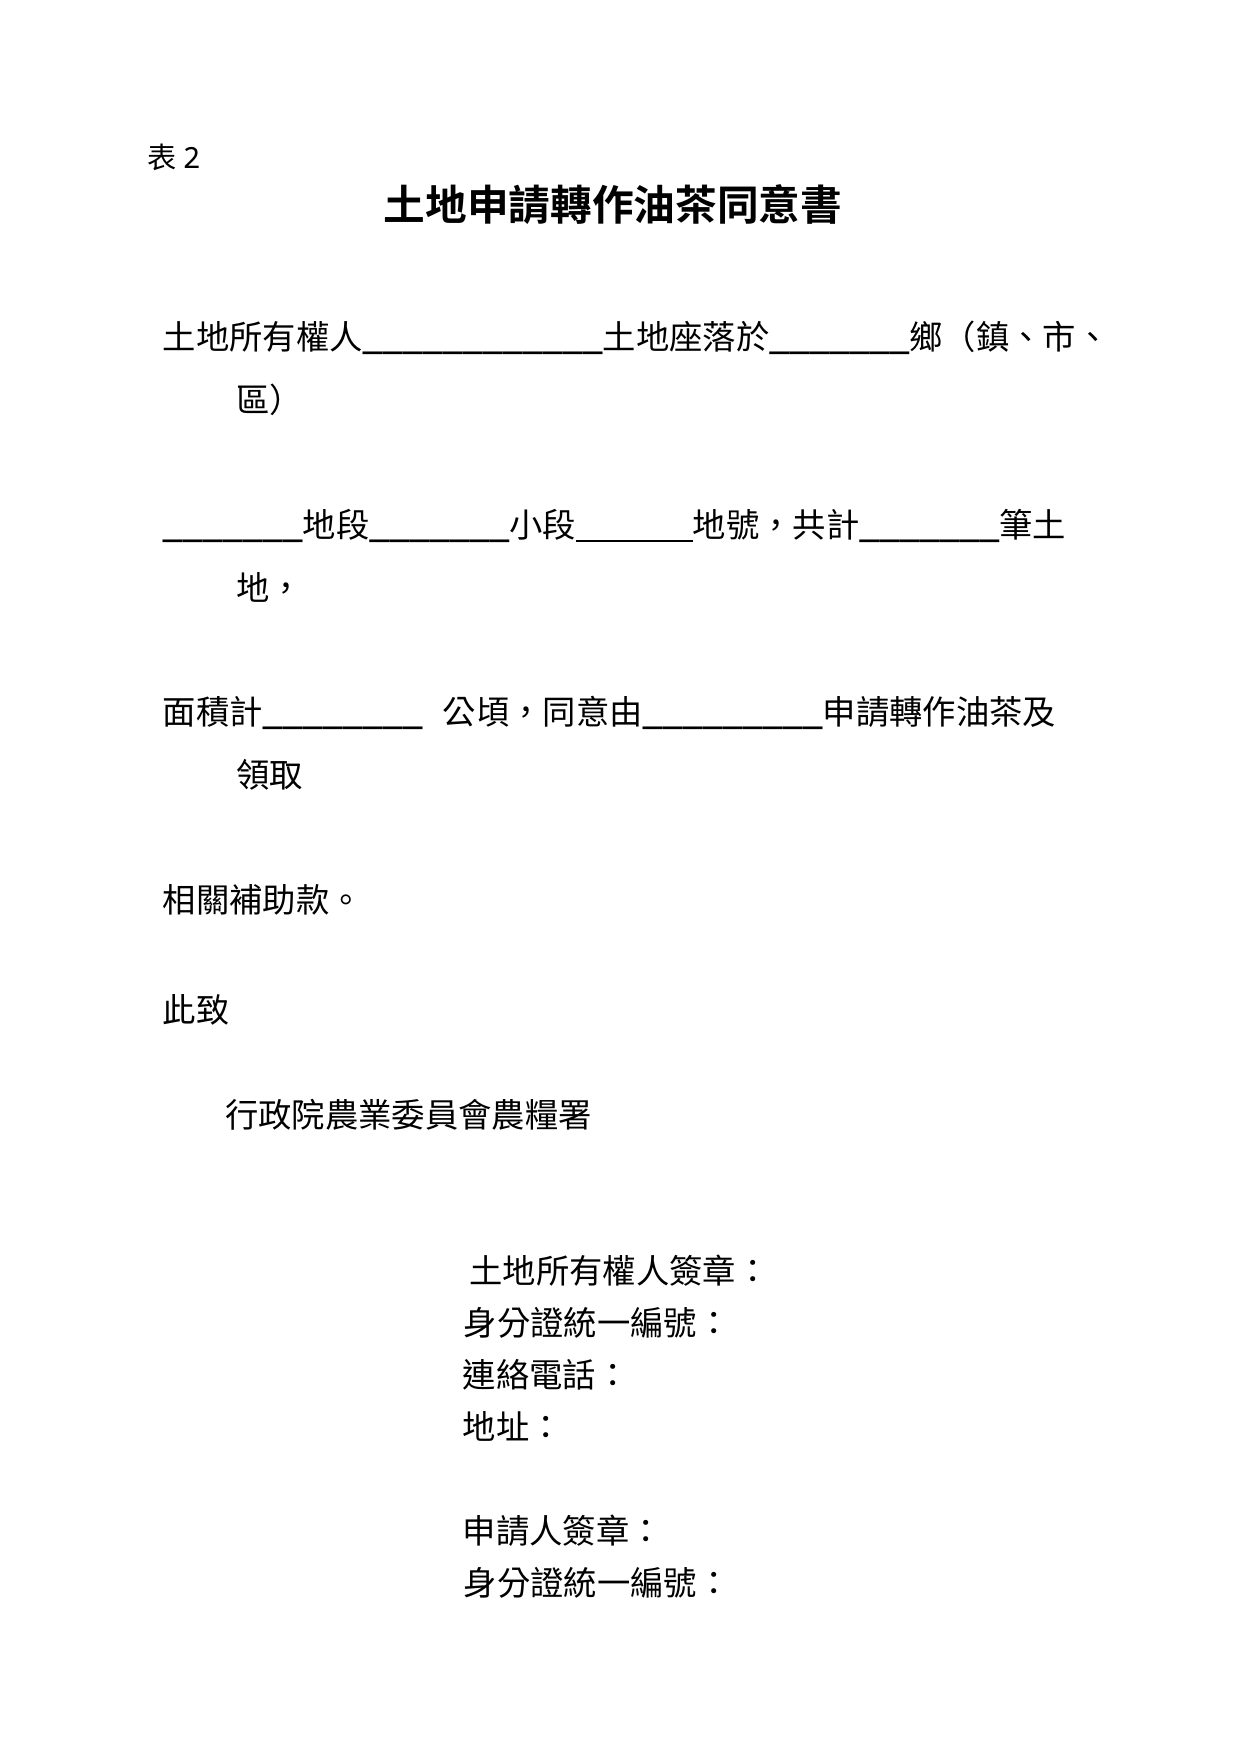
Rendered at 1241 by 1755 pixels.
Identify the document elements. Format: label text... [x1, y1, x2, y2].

text 地址： [162, 1398, 1078, 1450]
text 表2 [148, 127, 1078, 179]
text 面積計________ 公頃，同意由_________申請轉作油茶及領取 [162, 669, 1078, 794]
text 行政院農業委員會農糧署 [175, 1085, 1078, 1137]
text 土地所有權人簽章： [162, 1242, 1078, 1294]
text _______地段_______小段 地號，共計_______筆土地， [162, 481, 1078, 606]
text 此致 [162, 981, 1078, 1033]
text 身分證統一編號： [163, 1554, 1078, 1606]
text 申請人簽章： [162, 1502, 1078, 1554]
text 土地申請轉作油茶同意書 [148, 179, 1078, 231]
text 身分證統一編號： [163, 1294, 1078, 1346]
text 土地所有權人____________土地座落於_______鄉（鎮、市、區） [162, 294, 1078, 419]
text 相關補助款。 [162, 856, 1078, 919]
text 連絡電話： [162, 1346, 1078, 1398]
